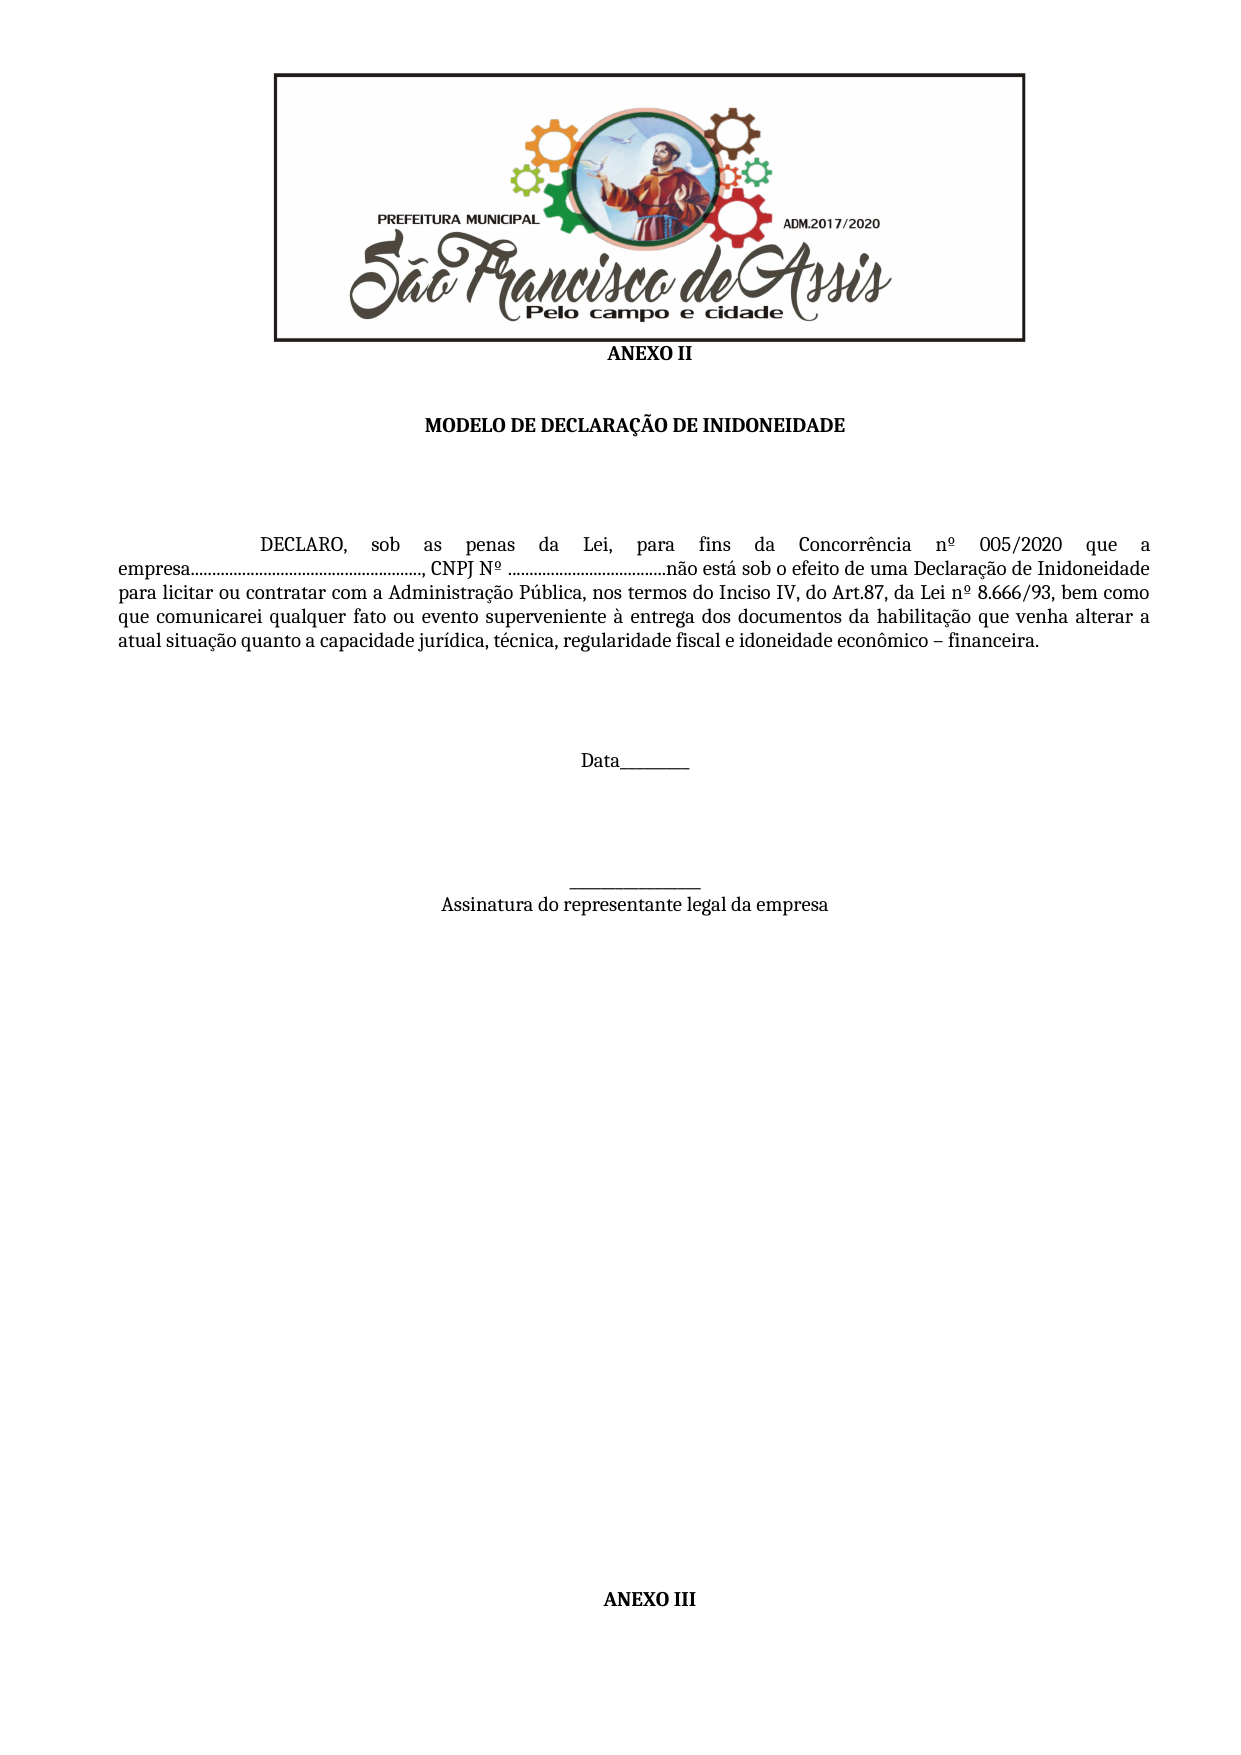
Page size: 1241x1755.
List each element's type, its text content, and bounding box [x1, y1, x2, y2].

text MODELO DE DECLARAÇÃO DE INIDONEIDADE [118, 413, 1152, 437]
text Data_________ [118, 749, 1152, 773]
text Assinatura do representante legal da empresa [118, 892, 1152, 916]
text _________________ [118, 868, 1152, 892]
text ANEXO II [177, 341, 1122, 365]
text DECLARO, sob as penas da Lei, para fins da Concorrência nº 005/2020 que a empresa......................................................, CNPJ Nº .....................................não está sob o efeito de uma Declaração de Inidoneidade para licitar ou contratar com a Administração Pública, nos termos do Inciso IV, do Art.87, da Lei nº 8.666/93, bem como que comunicarei qualquer fato ou evento superveniente à entrega dos documentos da habilitação que venha alterar a atual situação quanto a capacidade jurídica, técnica, regularidade fiscal e idoneidade econômico – financeira. [118, 533, 1152, 653]
text ANEXO III [177, 1587, 1122, 1611]
